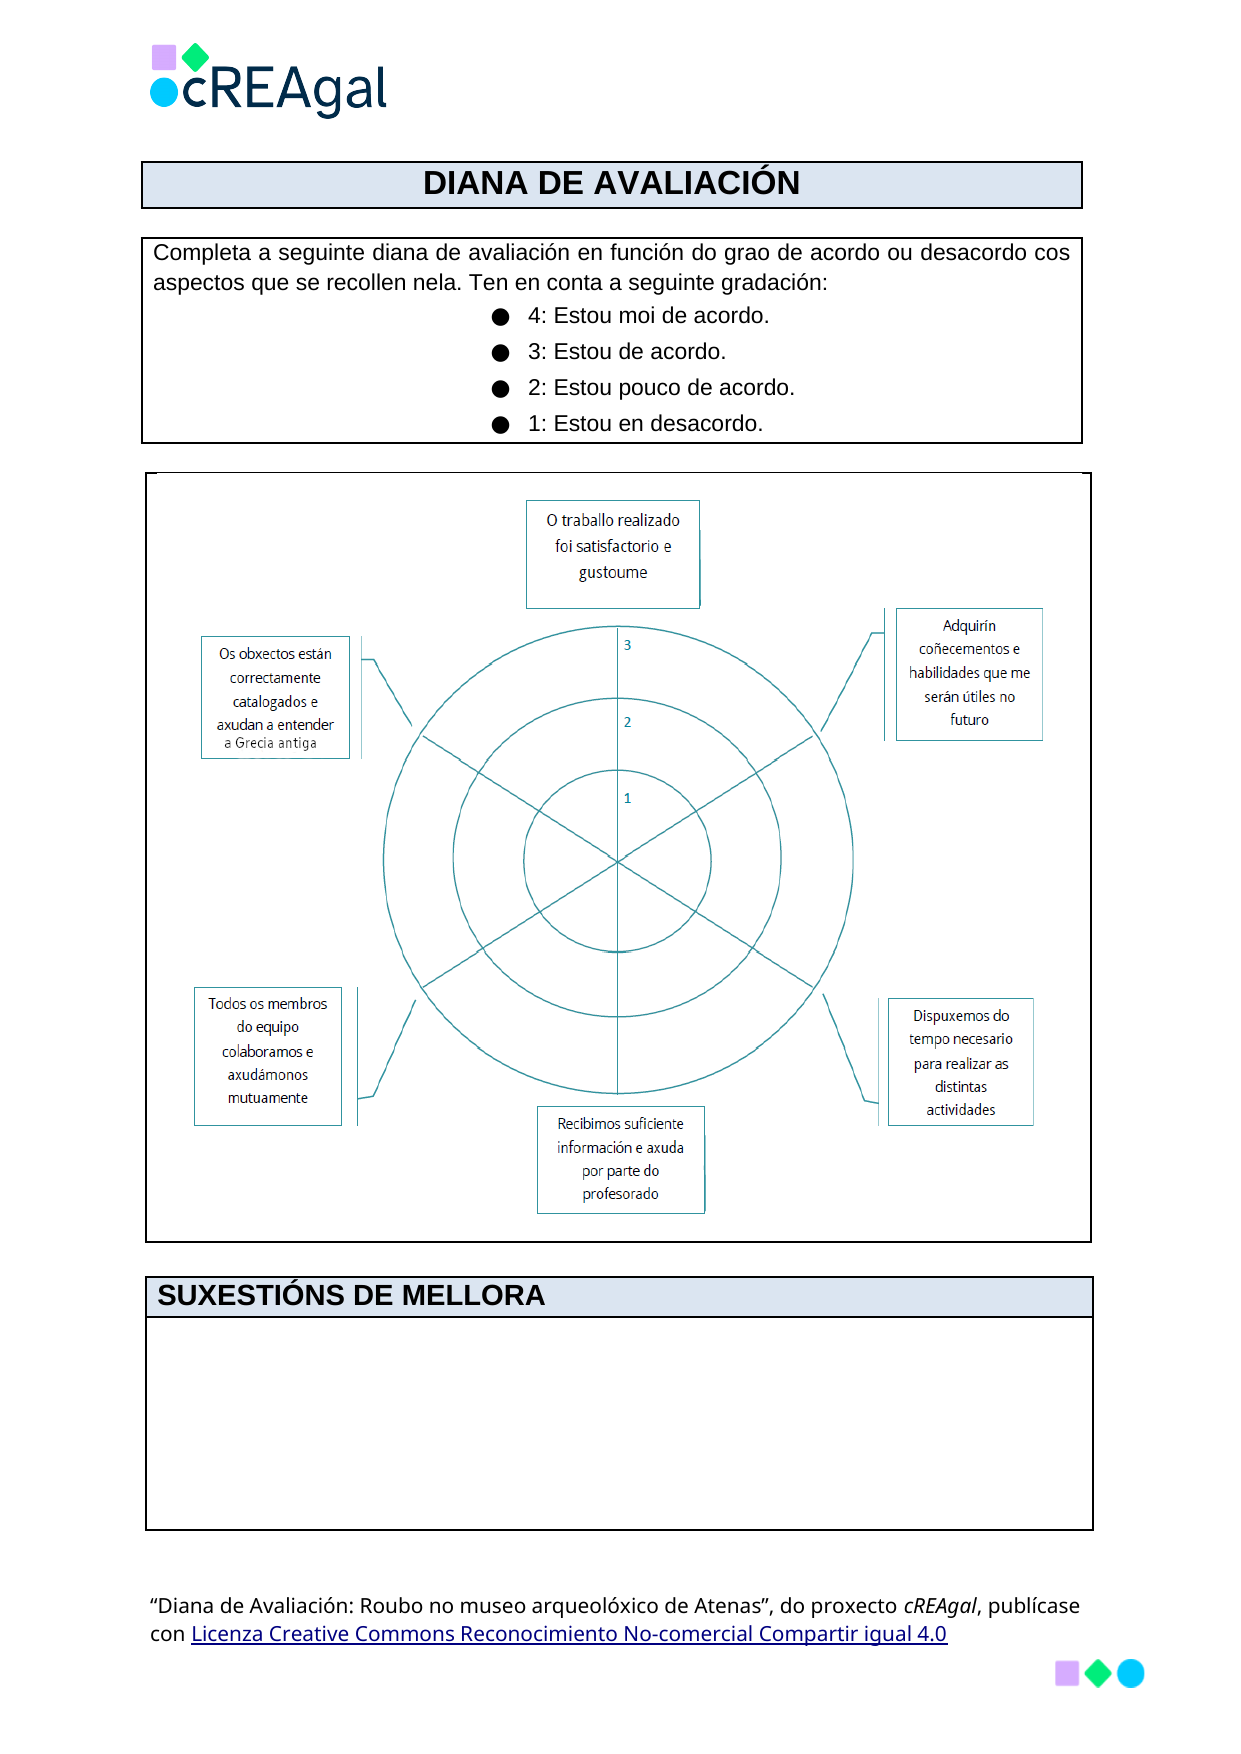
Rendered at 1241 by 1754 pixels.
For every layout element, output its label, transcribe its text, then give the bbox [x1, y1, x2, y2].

table_header Completa a seguinte diana de avaliación en función do grao de acordo ou desacordo cos aspectos que se recollen nela. Ten en conta a seguinte gradación: 4: Estou moi de acordo. 3: Estou de acordo. 2: Estou pouco de acordo. 1: Estou en desacordo. [143, 239, 1081, 442]
table_cell [147, 1318, 1092, 1528]
picture [1055, 1659, 1128, 1688]
table_header [1083, 474, 1090, 1241]
table_header [147, 474, 157, 1241]
picture [150, 43, 387, 119]
picture [1135, 1659, 1145, 1670]
table_header DIANA DE AVALIACIÓN [143, 163, 1081, 207]
table_header SUXESTIÓNS DE MELLORA [147, 1278, 1092, 1316]
picture [1134, 1676, 1145, 1688]
picture [157, 473, 1083, 1241]
text “Diana de Avaliación: Roubo no museo arqueolóxico de Atenas”, do proxecto cREAgal, publícase con Licenza Creative Commons Reconocimiento No-comercial Compartir igual 4.0 [150, 1591, 1090, 1648]
